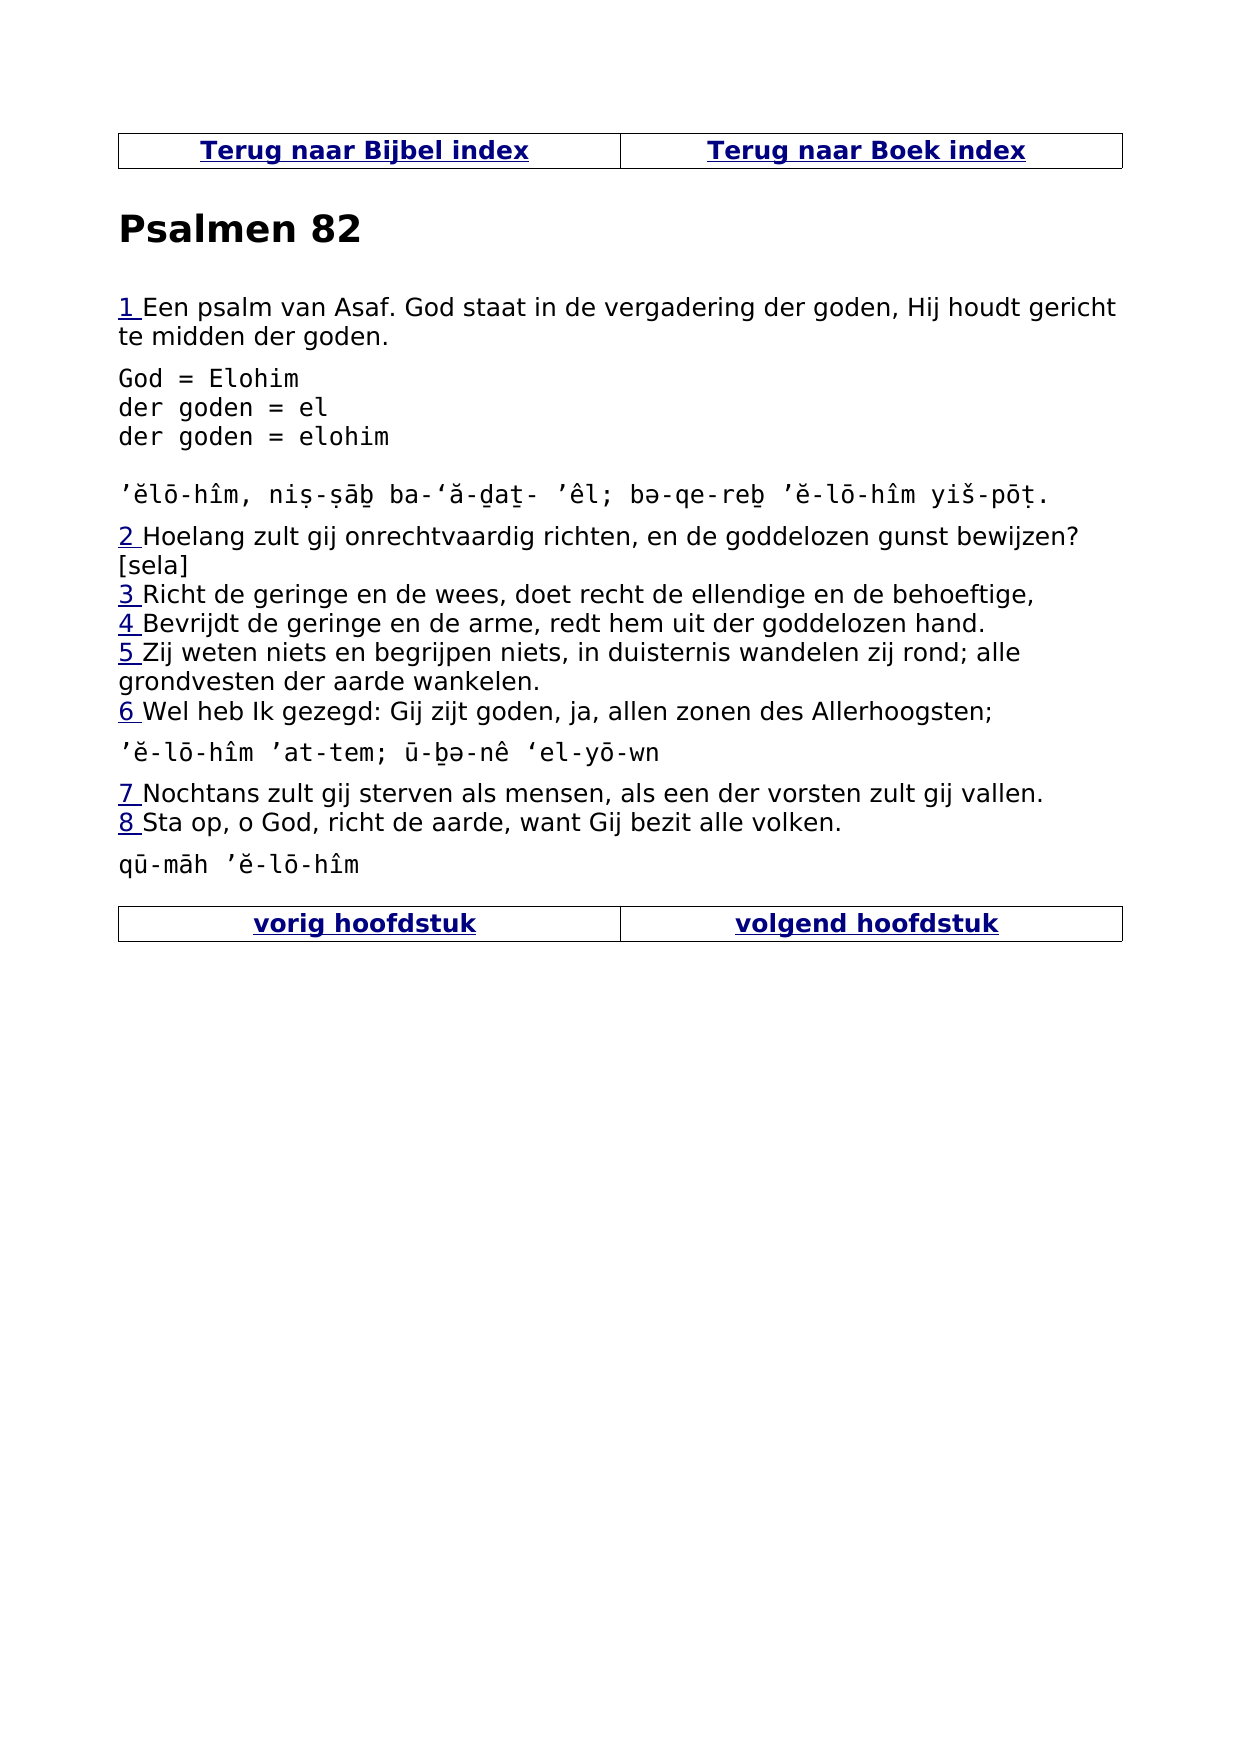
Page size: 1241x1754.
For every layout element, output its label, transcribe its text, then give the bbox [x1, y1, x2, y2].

text 7 Nochtans zult gij sterven als mensen, als een der vorsten zult gij vallen. 8 Sta op, o God, richt de aarde, want Gij bezit alle volken. [118, 779, 1122, 838]
table_header Terug naar Boek index [621, 134, 1122, 168]
text 1 Een psalm van Asaf. God staat in de vergadering der goden, Hij houdt gericht te midden der goden. [118, 264, 1122, 352]
text 2 Hoelang zult gij onrechtvaardig richten, en de goddelozen gunst bewijzen? [sela] 3 Richt de geringe en de wees, doet recht de ellendige en de behoeftige, 4 Bevrijdt de geringe en de arme, redt hem uit der goddelozen hand. 5 Zij weten niets en begrijpen niets, in duisternis wandelen zij rond; alle grondvesten der aarde wankelen. 6 Wel heb Ik gezegd: Gij zijt goden, ja, allen zonen des Allerhoogsten; [118, 522, 1122, 726]
text qū-māh ’ĕ-lō-hîm [118, 850, 1122, 879]
text God = Elohim der goden = el der goden = elohim ’ĕlō-hîm, niṣ-ṣāḇ ba-‘ă-ḏaṯ- ’êl; bə-qe-reḇ ’ĕ-lō-hîm yiš-pōṭ. [118, 364, 1122, 510]
table_header Terug naar Bijbel index [119, 134, 620, 168]
table_header vorig hoofdstuk [119, 907, 620, 941]
table_header volgend hoofdstuk [621, 907, 1122, 941]
subtitle Psalmen 82 [118, 208, 1122, 252]
text ’ĕ-lō-hîm ’at-tem; ū-ḇə-nê ‘el-yō-wn [118, 738, 1122, 767]
